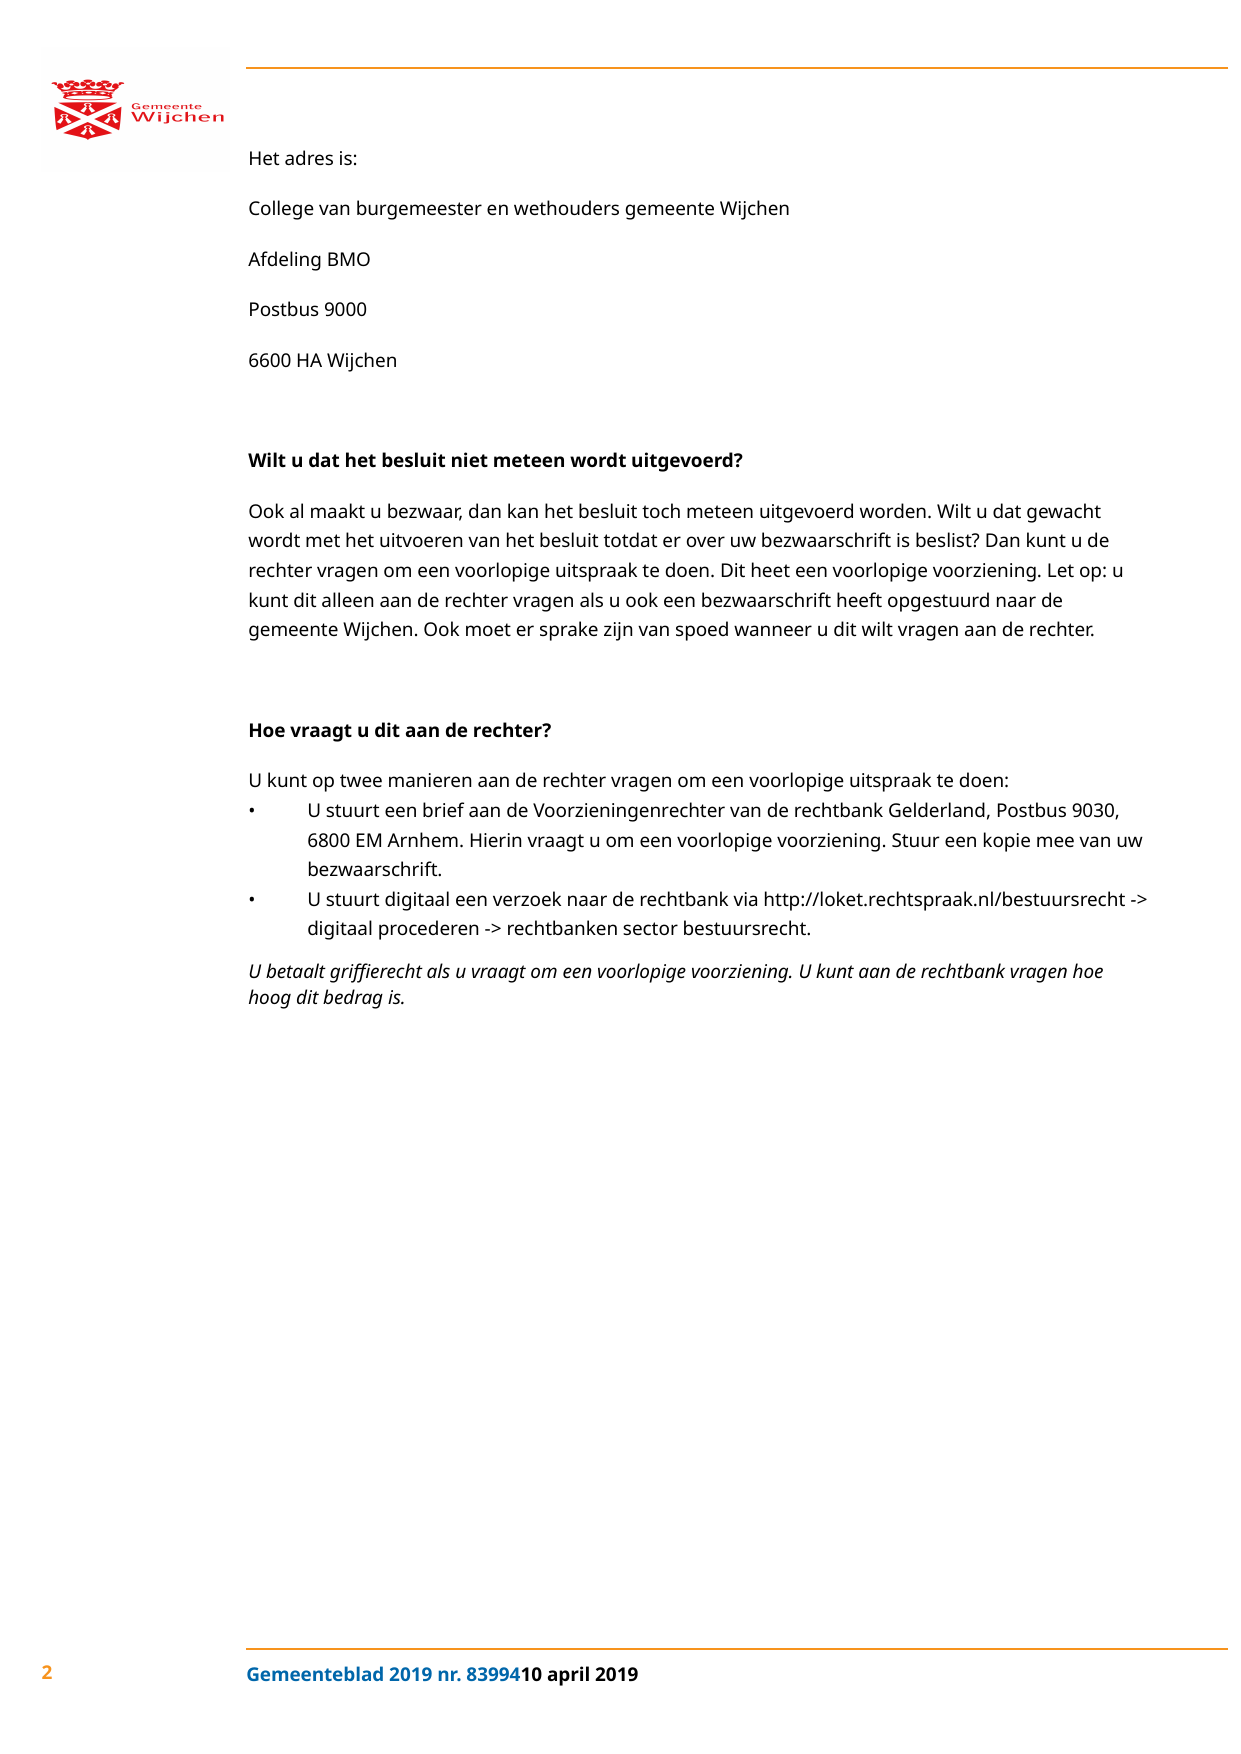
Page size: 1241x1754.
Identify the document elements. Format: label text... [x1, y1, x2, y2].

text Hoe vraagt u dit aan de rechter? [248, 717, 1152, 743]
text Wilt u dat het besluit niet meteen wordt uitgevoerd? [248, 448, 1152, 473]
text U kunt op twee manieren aan de rechter vragen om een voorlopige uitspraak te doen: [248, 768, 1152, 793]
text College van burgemeester en wethouders gemeente Wijchen [248, 196, 1152, 221]
text Ook al maakt u bezwaar, dan kan het besluit toch meteen uitgevoerd worden. Wilt u dat gewacht wordt met het uitvoeren van het besluit totdat er over uw bezwaarschrift is beslist? Dan kunt u de rechter vragen om een voorlopige uitspraak te doen. Dit heet een voorlopige voorziening. Let op: u kunt dit alleen aan de rechter vragen als u ook een bezwaarschrift heeft opgestuurd naar de gemeente Wijchen. Ook moet er sprake zijn van spoed wanneer u dit wilt vragen aan de rechter. [248, 498, 1152, 642]
text 6600 HA Wijchen [248, 347, 1152, 373]
text U betaalt griffierecht als u vraagt om een voorlopige voorziening. U kunt aan de rechtbank vragen hoe hoog dit bedrag is. [248, 959, 1152, 1010]
text Het adres is: [248, 145, 1152, 171]
text Afdeling BMO [248, 246, 1152, 272]
list U stuurt een brief aan de Voorzieningenrechter van de rechtbank Gelderland, Postbus 9030, 6800 EM Arnhem. Hierin vraagt u om een voorlopige voorziening. Stuur een kopie mee van uw bezwaarschrift. [248, 797, 1152, 882]
picture [41, 47, 231, 172]
list U stuurt digitaal een verzoek naar de rechtbank via http://loket.rechtspraak.nl/bestuursrecht -> digitaal procederen -> rechtbanken sector bestuursrecht. [248, 886, 1152, 941]
text Postbus 9000 [248, 296, 1152, 322]
